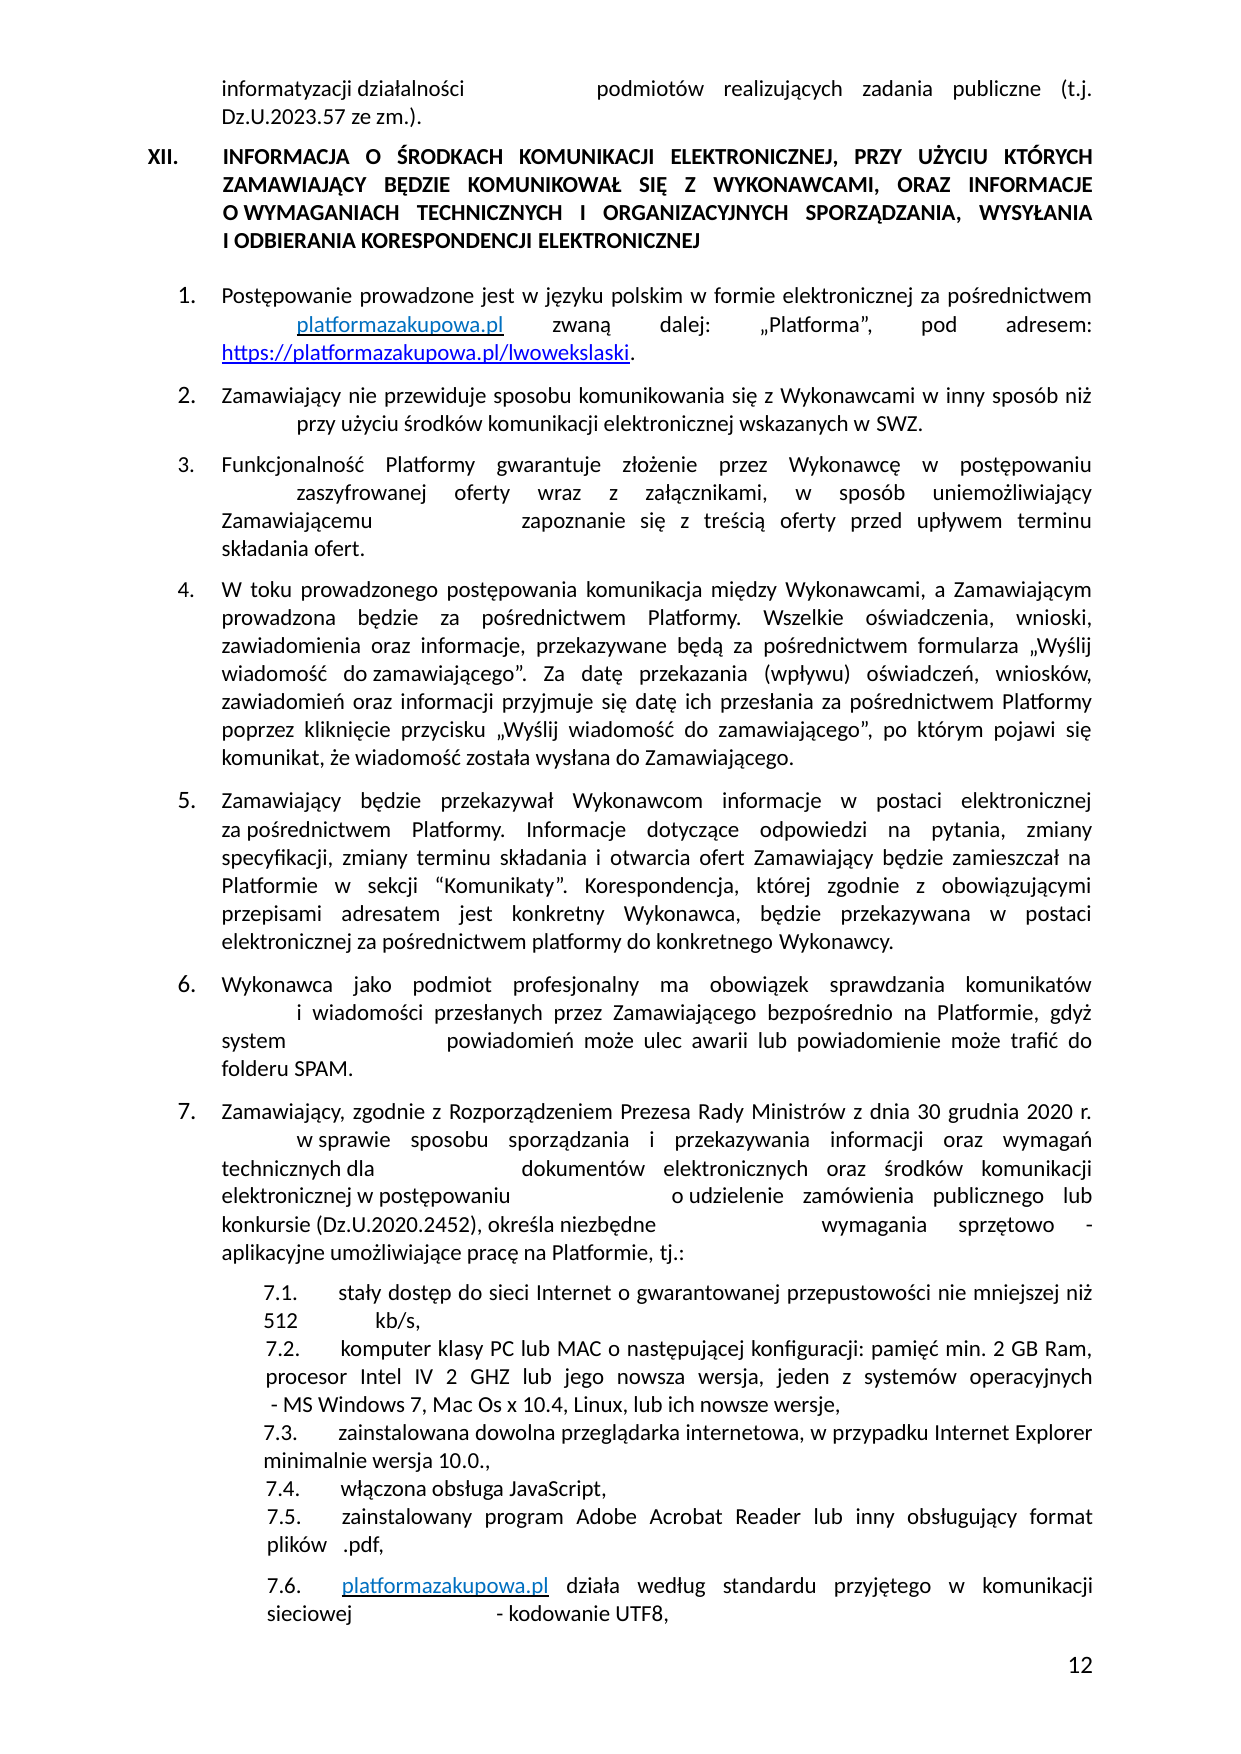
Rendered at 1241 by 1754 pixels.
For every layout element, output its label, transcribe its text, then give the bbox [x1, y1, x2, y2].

list Zamawiający będzie przekazywał Wykonawcom informacje w postaci elektronicznej za pośrednictwem Platformy. Informacje dotyczące odpowiedzi na pytania, zmiany specyfikacji, zmiany terminu składania i otwarcia ofert Zamawiający będzie zamieszczał na Platformie w sekcji “Komunikaty”. Korespondencja, której zgodnie z obowiązującymi przepisami adresatem jest konkretny Wykonawca, będzie przekazywana w postaci elektronicznej za pośrednictwem platformy do konkretnego Wykonawcy. [177, 784, 1093, 955]
list Funkcjonalność Platformy gwarantuje złożenie przez Wykonawcę w postępowaniu zaszyfrowanej oferty wraz z załącznikami, w sposób uniemożliwiający Zamawiającemu zapoznanie się z treścią oferty przed upływem terminu składania ofert. [177, 450, 1093, 562]
list platformazakupowa.pl działa według standardu przyjętego w komunikacji sieciowej - kodowanie UTF8, [267, 1571, 1094, 1627]
list zainstalowany program Adobe Acrobat Reader lub inny obsługujący format plików .pdf, [267, 1502, 1094, 1558]
list włączona obsługa JavaScript, [265, 1474, 1094, 1502]
subtitle XII. INFORMACJA O ŚRODKACH KOMUNIKACJI ELEKTRONICZNEJ, PRZY UŻYCIU KTÓRYCH ZAMAWIAJĄCY BĘDZIE KOMUNIKOWAŁ SIĘ Z WYKONAWCAMI, ORAZ INFORMACJE O WYMAGANIACH TECHNICZNYCH I ORGANIZACYJNYCH SPORZĄDZANIA, WYSYŁANIA I ODBIERANIA KORESPONDENCJI ELEKTRONICZNEJ [148, 142, 1093, 254]
list Wykonawca jako podmiot profesjonalny ma obowiązek sprawdzania komunikatów i wiadomości przesłanych przez Zamawiającego bezpośrednio na Platformie, gdyż system powiadomień może ulec awarii lub powiadomienie może trafić do folderu SPAM. [177, 968, 1093, 1082]
list Zamawiający nie przewiduje sposobu komunikowania się z Wykonawcami w inny sposób niż przy użyciu środków komunikacji elektronicznej wskazanych w SWZ. [177, 379, 1093, 438]
list zainstalowana dowolna przeglądarka internetowa, w przypadku Internet Explorer minimalnie wersja 10.0., [263, 1418, 1094, 1474]
list Zamawiający, zgodnie z Rozporządzeniem Prezesa Rady Ministrów z dnia 30 grudnia 2020 r. w sprawie sposobu sporządzania i przekazywania informacji oraz wymagań technicznych dla dokumentów elektronicznych oraz środków komunikacji elektronicznej w postępowaniu o udzielenie zamówienia publicznego lub konkursie (Dz.U.2020.2452), określa niezbędne wymagania sprzętowo - aplikacyjne umożliwiające pracę na Platformie, tj.: [177, 1095, 1093, 1266]
list stały dostęp do sieci Internet o gwarantowanej przepustowości nie mniejszej niż 512 kb/s, [263, 1278, 1094, 1334]
list Postępowanie prowadzone jest w języku polskim w formie elektronicznej za pośrednictwem platformazakupowa.pl zwaną dalej: „Platforma”, pod adresem: https://platformazakupowa.pl/lwowekslaski. [177, 280, 1093, 366]
list informatyzacji działalności podmiotów realizujących zadania publiczne (t.j. Dz.U.2023.57 ze zm.). [177, 74, 1093, 130]
list komputer klasy PC lub MAC o następującej konfiguracji: pamięć min. 2 GB Ram, procesor Intel IV 2 GHZ lub jego nowsza wersja, jeden z systemów operacyjnych - MS Windows 7, Mac Os x 10.4, Linux, lub ich nowsze wersje, [265, 1334, 1094, 1418]
list W toku prowadzonego postępowania komunikacja między Wykonawcami, a Zamawiającym prowadzona będzie za pośrednictwem Platformy. Wszelkie oświadczenia, wnioski, zawiadomienia oraz informacje, przekazywane będą za pośrednictwem formularza „Wyślij wiadomość do zamawiającego”. Za datę przekazania (wpływu) oświadczeń, wniosków, zawiadomień oraz informacji przyjmuje się datę ich przesłania za pośrednictwem Platformy poprzez kliknięcie przycisku „Wyślij wiadomość do zamawiającego”, po którym pojawi się komunikat, że wiadomość została wysłana do Zamawiającego. [177, 575, 1093, 771]
